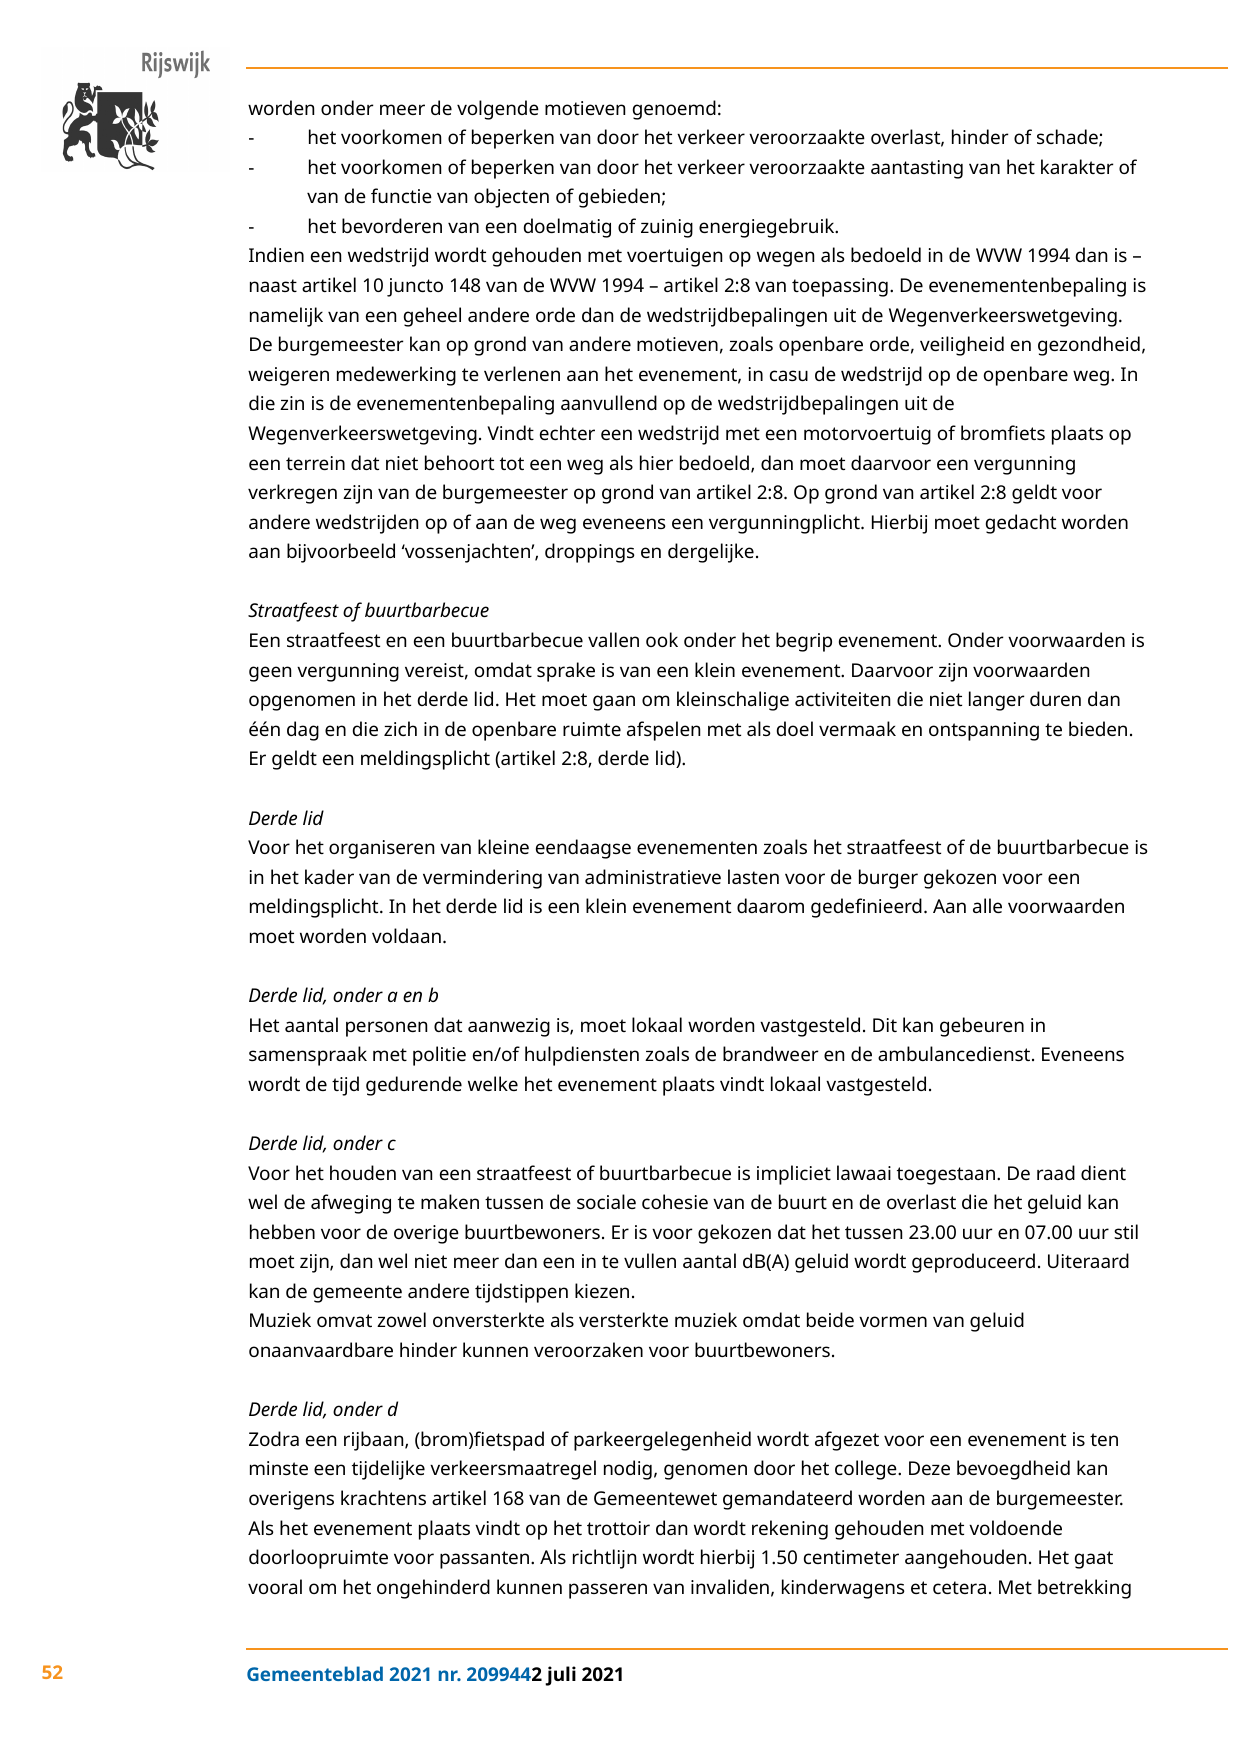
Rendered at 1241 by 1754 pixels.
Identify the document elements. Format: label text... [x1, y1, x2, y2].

text Het aantal personen dat aanwezig is, moet lokaal worden vastgesteld. Dit kan gebeuren in samenspraak met politie en/of hulpdiensten zoals de brandweer en de ambulancedienst. Eveneens wordt de tijd gedurende welke het evenement plaats vindt lokaal vastgesteld. [248, 1012, 1152, 1097]
text Een straatfeest en een buurtbarbecue vallen ook onder het begrip evenement. Onder voorwaarden is geen vergunning vereist, omdat sprake is van een klein evenement. Daarvoor zijn voorwaarden opgenomen in het derde lid. Het moet gaan om kleinschalige activiteiten die niet langer duren dan één dag en die zich in de openbare ruimte afspelen met als doel vermaak en ontspanning te bieden. Er geldt een meldingsplicht (artikel 2:8, derde lid). [248, 627, 1152, 771]
text Voor het organiseren van kleine eendaagse evenementen zoals het straatfeest of de buurtbarbecue is in het kader van de vermindering van administratieve lasten voor de burger gekozen voor een meldingsplicht. In het derde lid is een klein evenement daarom gedefinieerd. Aan alle voorwaarden moet worden voldaan. [248, 834, 1152, 949]
text Derde lid, onder a en b [248, 982, 1152, 1008]
text Muziek omvat zowel onversterkte als versterkte muziek omdat beide vormen van geluid onaanvaardbare hinder kunnen veroorzaken voor buurtbewoners. [248, 1308, 1152, 1363]
text Indien een wedstrijd wordt gehouden met voertuigen op wegen als bedoeld in de WVW 1994 dan is – naast artikel 10 juncto 148 van de WVW 1994 – artikel 2:8 van toepassing. De evenementenbepaling is namelijk van een geheel andere orde dan de wedstrijdbepalingen uit de Wegenverkeerswetgeving. De burgemeester kan op grond van andere motieven, zoals openbare orde, veiligheid en gezondheid, weigeren medewerking te verlenen aan het evenement, in casu de wedstrijd op de openbare weg. In die zin is de evenementenbepaling aanvullend op de wedstrijdbepalingen uit de Wegenverkeerswetgeving. Vindt echter een wedstrijd met een motorvoertuig of bromfiets plaats op een terrein dat niet behoort tot een weg als hier bedoeld, dan moet daarvoor een vergunning verkregen zijn van de burgemeester op grond van artikel 2:8. Op grond van artikel 2:8 geldt voor andere wedstrijden op of aan de weg eveneens een vergunningplicht. Hierbij moet gedacht worden aan bijvoorbeeld ‘vossenjachten’, droppings en dergelijke. [248, 243, 1152, 564]
text worden onder meer de volgende motieven genoemd: [248, 95, 1152, 121]
list het voorkomen of beperken van door het verkeer veroorzaakte overlast, hinder of schade; [248, 124, 1152, 150]
text Derde lid [248, 805, 1152, 831]
text Straatfeest of buurtbarbecue [248, 598, 1152, 623]
picture [41, 47, 231, 172]
text Derde lid, onder d [248, 1396, 1152, 1422]
list het voorkomen of beperken van door het verkeer veroorzaakte aantasting van het karakter of van de functie van objecten of gebieden; [248, 154, 1152, 209]
text Zodra een rijbaan, (brom)fietspad of parkeergelegenheid wordt afgezet voor een evenement is ten minste een tijdelijke verkeersmaatregel nodig, genomen door het college. Deze bevoegdheid kan overigens krachtens artikel 168 van de Gemeentewet gemandateerd worden aan de burgemeester. Als het evenement plaats vindt op het trottoir dan wordt rekening gehouden met voldoende doorloopruimte voor passanten. Als richtlijn wordt hierbij 1.50 centimeter aangehouden. Het gaat vooral om het ongehinderd kunnen passeren van invaliden, kinderwagens et cetera. Met betrekking [248, 1426, 1152, 1600]
text Derde lid, onder c [248, 1130, 1152, 1156]
list het bevorderen van een doelmatig of zuinig energiegebruik. [248, 213, 1152, 239]
text Voor het houden van een straatfeest of buurtbarbecue is impliciet lawaai toegestaan. De raad dient wel de afweging te maken tussen de sociale cohesie van de buurt en de overlast die het geluid kan hebben voor de overige buurtbewoners. Er is voor gekozen dat het tussen 23.00 uur en 07.00 uur stil moet zijn, dan wel niet meer dan een in te vullen aantal dB(A) geluid wordt geproduceerd. Uiteraard kan de gemeente andere tijdstippen kiezen. [248, 1160, 1152, 1304]
